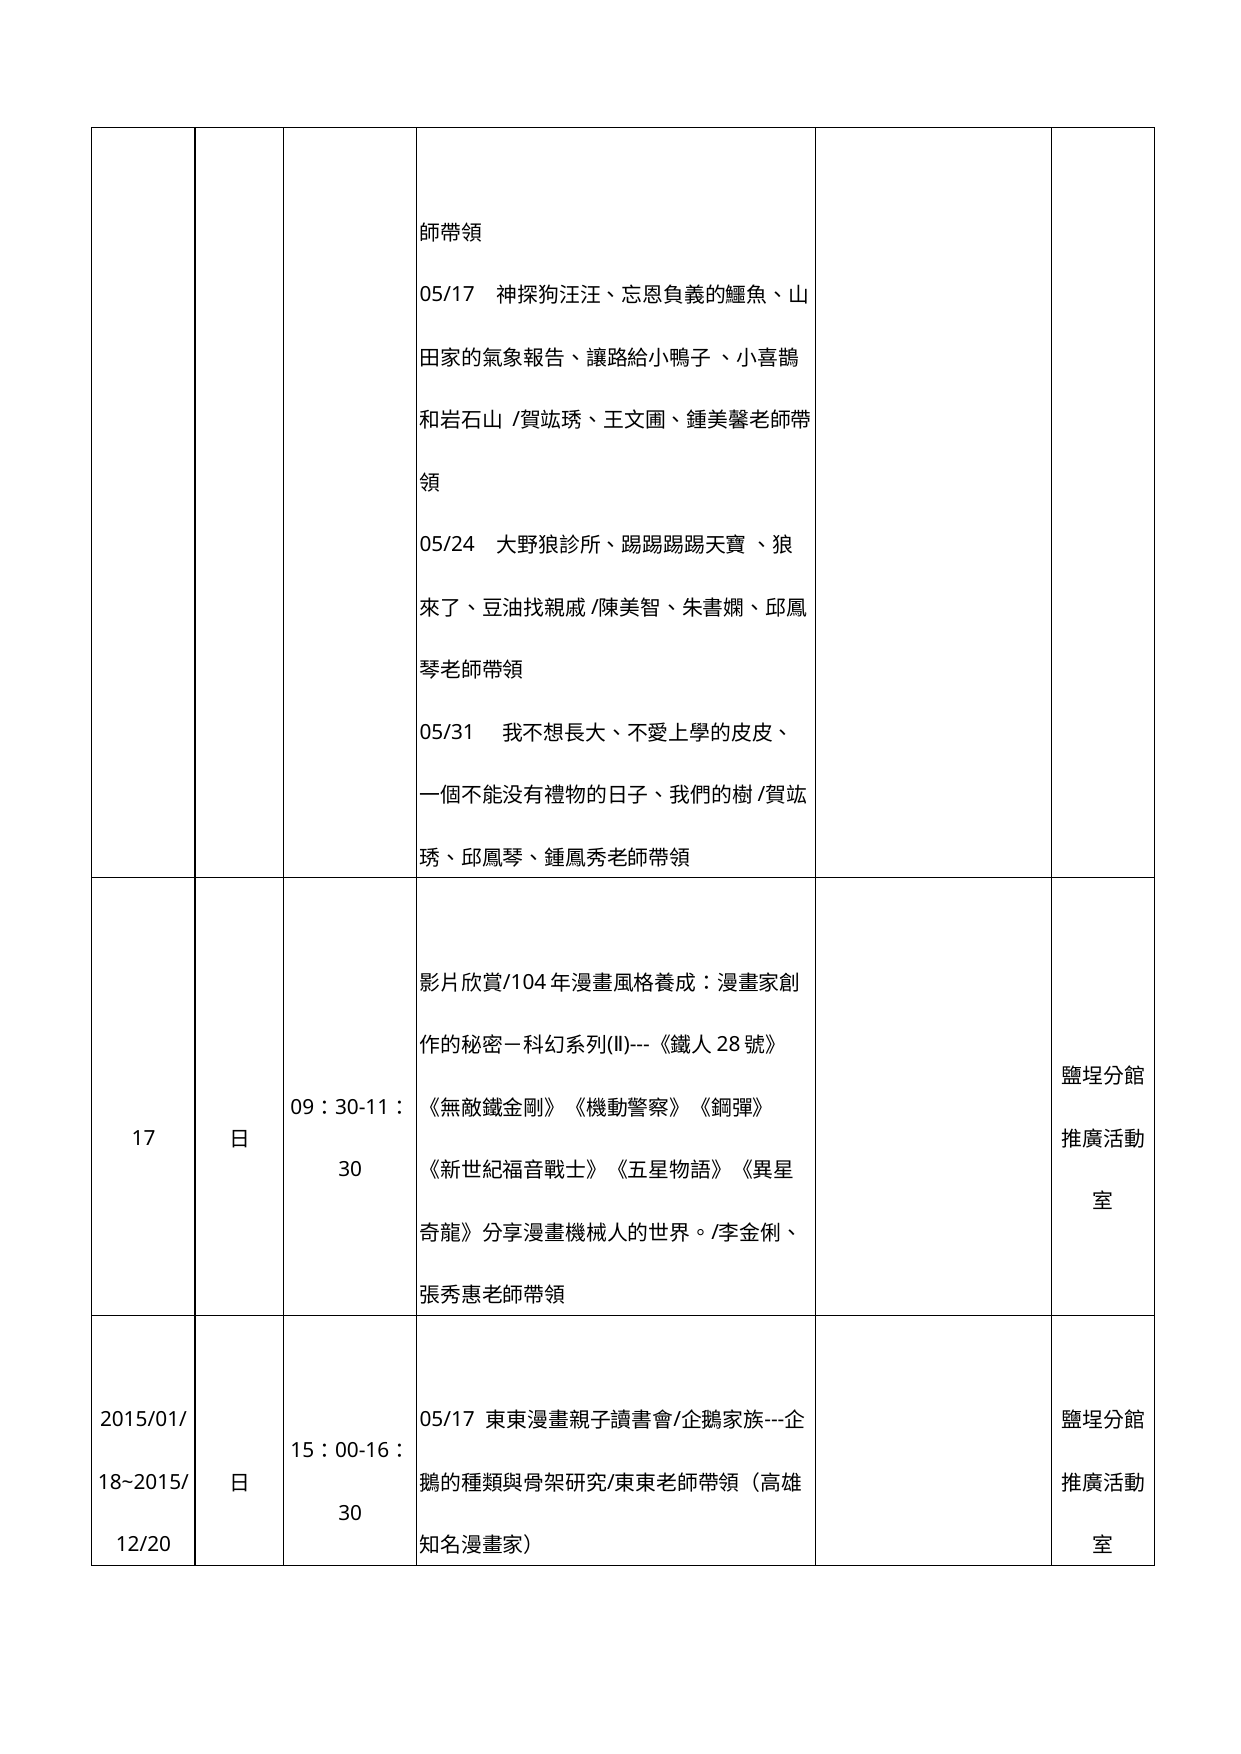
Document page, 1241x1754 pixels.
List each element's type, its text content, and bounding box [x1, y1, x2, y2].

table_cell 日 [196, 878, 283, 1314]
table_cell 鹽埕分館推廣活動室 [1052, 878, 1154, 1314]
table_cell 09：30-11：30 [284, 878, 416, 1314]
table_cell 05/17 東東漫畫親子讀書會/企鵝家族---企鵝的種類與骨架研究/東東老師帶領（高雄知名漫畫家） [417, 1316, 815, 1564]
table_cell [816, 1316, 1051, 1564]
table_cell 日 [196, 1316, 283, 1564]
table_cell [816, 878, 1051, 1314]
table_cell [92, 128, 194, 877]
table_cell 2015/01/18~2015/12/20 [92, 1316, 194, 1564]
table_cell [284, 128, 416, 877]
table_cell 17 [92, 878, 194, 1314]
table_cell 鹽埕分館推廣活動室 [1052, 1316, 1154, 1564]
table_cell [196, 128, 283, 877]
table_cell 影片欣賞/104年漫畫風格養成：漫畫家創作的秘密－科幻系列(Ⅱ)---《鐵人28號》《無敵鐵金剛》《機動警察》《鋼彈》《新世紀福音戰士》《五星物語》《異星奇龍》分享漫畫機械人的世界。/李金俐、張秀惠老師帶領 [417, 878, 815, 1314]
table_cell 15：00-16：30 [284, 1316, 416, 1564]
table_cell [1052, 128, 1154, 877]
table_cell [816, 128, 1051, 877]
table_cell 師帶領 05/17 神探狗汪汪、忘恩負義的鱷魚、山田家的氣象報告、讓路給小鴨子 、小喜鵲和岩石山 /賀竑琇、王文圃、鍾美馨老師帶領 05/24 大野狼診所、踢踢踢踢天寶 、狼來了、豆油找親戚 /陳美智、朱書嫻、邱鳳琴老師帶領 05/31 我不想長大、不愛上學的皮皮、一個不能没有禮物的日子、我們的樹 /賀竑琇、邱鳳琴、鍾鳳秀老師帶領 [417, 128, 815, 877]
